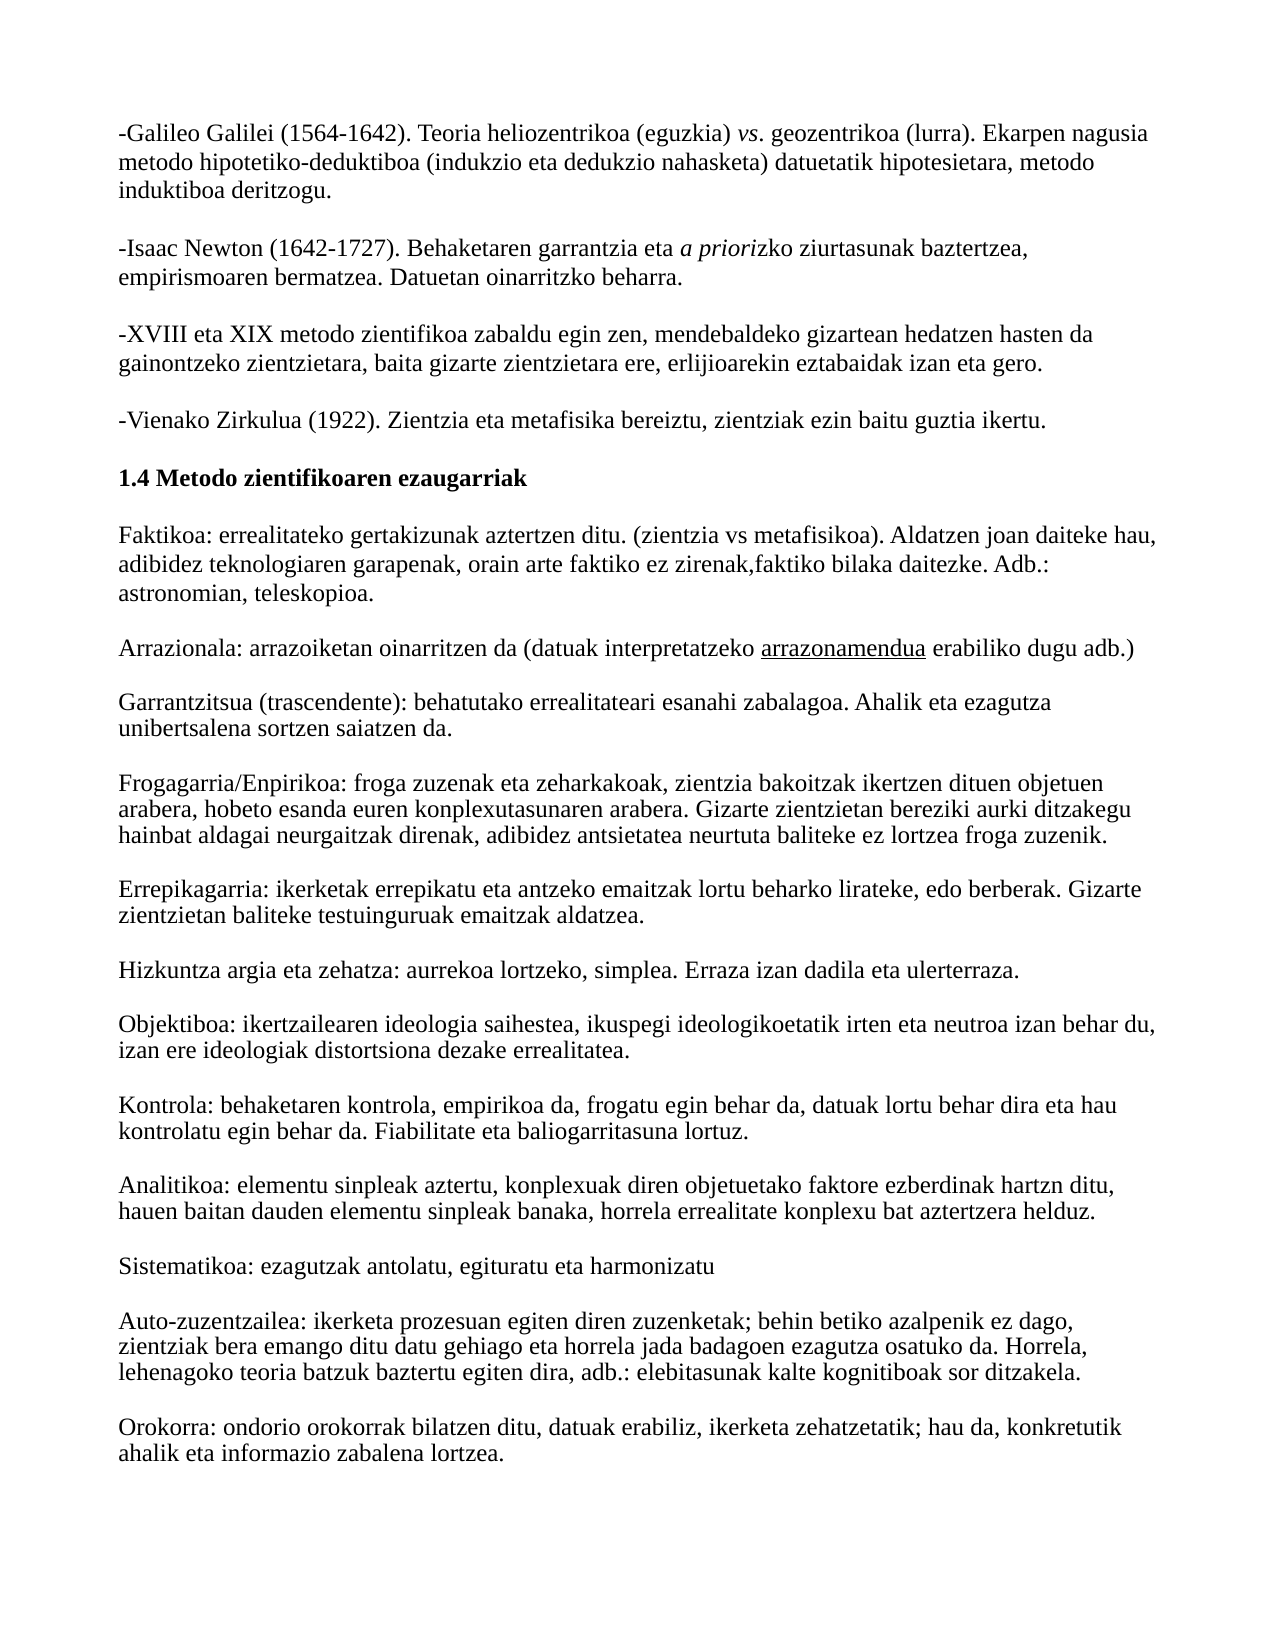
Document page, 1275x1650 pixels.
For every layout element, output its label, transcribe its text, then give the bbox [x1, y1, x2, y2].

text Frogagarria/Enpirikoa: froga zuzenak eta zeharkakoak, zientzia bakoitzak ikertzen dituen objetuen arabera, hobeto esanda euren konplexutasunaren arabera. Gizarte zientzietan bereziki aurki ditzakegu hainbat aldagai neurgaitzak direnak, adibidez antsietatea neurtuta baliteke ez lortzea froga zuzenik. [118, 771, 1157, 848]
text Orokorra: ondorio orokorrak bilatzen ditu, datuak erabiliz, ikerketa zehatzetatik; hau da, konkretutik ahalik eta informazio zabalena lortzea. [118, 1415, 1157, 1467]
text Analitikoa: elementu sinpleak aztertu, konplexuak diren objetuetako faktore ezberdinak hartzn ditu, hauen baitan dauden elementu sinpleak banaka, horrela errealitate konplexu bat aztertzera helduz. [118, 1173, 1157, 1225]
text Errepikagarria: ikerketak errepikatu eta antzeko emaitzak lortu beharko lirateke, edo berberak. Gizarte zientzietan baliteke testuinguruak emaitzak aldatzea. [118, 877, 1157, 929]
text Faktikoa: errealitateko gertakizunak aztertzen ditu. (zientzia vs metafisikoa). Aldatzen joan daiteke hau, adibidez teknologiaren garapenak, orain arte faktiko ez zirenak,faktiko bilaka daitezke. Adb.: astronomian, teleskopioa. [118, 521, 1157, 607]
text -Vienako Zirkulua (1922). Zientzia eta metafisika bereiztu, zientziak ezin baitu guztia ikertu. [118, 406, 1157, 434]
text Objektiboa: ikertzailearen ideologia saihestea, ikuspegi ideologikoetatik irten eta neutroa izan behar du, izan ere ideologiak distortsiona dezake errealitatea. [118, 1012, 1157, 1064]
text Sistematikoa: ezagutzak antolatu, egituratu eta harmonizatu [118, 1254, 1157, 1280]
text 1.4 Metodo zientifikoaren ezaugarriak [118, 463, 1157, 492]
text -Isaac Newton (1642-1727). Behaketaren garrantzia eta a priorizko ziurtasunak baztertzea, empirismoaren bermatzea. Datuetan oinarritzko beharra. [118, 233, 1157, 291]
text Kontrola: behaketaren kontrola, empirikoa da, frogatu egin behar da, datuak lortu behar dira eta hau kontrolatu egin behar da. Fiabilitate eta baliogarritasuna lortuz. [118, 1093, 1157, 1144]
text -Galileo Galilei (1564-1642). Teoria heliozentrikoa (eguzkia) vs. geozentrikoa (lurra). Ekarpen nagusia metodo hipotetiko-deduktiboa (indukzio eta dedukzio nahasketa) datuetatik hipotesietara, metodo induktiboa deritzogu. [118, 118, 1157, 204]
text Garrantzitsua (trascendente): behatutako errealitateari esanahi zabalagoa. Ahalik eta ezagutza unibertsalena sortzen saiatzen da. [118, 690, 1157, 742]
text Arrazionala: arrazoiketan oinarritzen da (datuak interpretatzeko arrazonamendua erabiliko dugu adb.) [118, 636, 1157, 661]
text Hizkuntza argia eta zehatza: aurrekoa lortzeko, simplea. Erraza izan dadila eta ulerterraza. [118, 958, 1157, 983]
text Auto-zuzentzailea: ikerketa prozesuan egiten diren zuzenketak; behin betiko azalpenik ez dago, zientziak bera emango ditu datu gehiago eta horrela jada badagoen ezagutza osatuko da. Horrela, lehenagoko teoria batzuk baztertu egiten dira, adb.: elebitasunak kalte kognitiboak sor ditzakela. [118, 1308, 1157, 1386]
text -XVIII eta XIX metodo zientifikoa zabaldu egin zen, mendebaldeko gizartean hedatzen hasten da gainontzeko zientzietara, baita gizarte zientzietara ere, erlijioarekin eztabaidak izan eta gero. [118, 319, 1157, 377]
